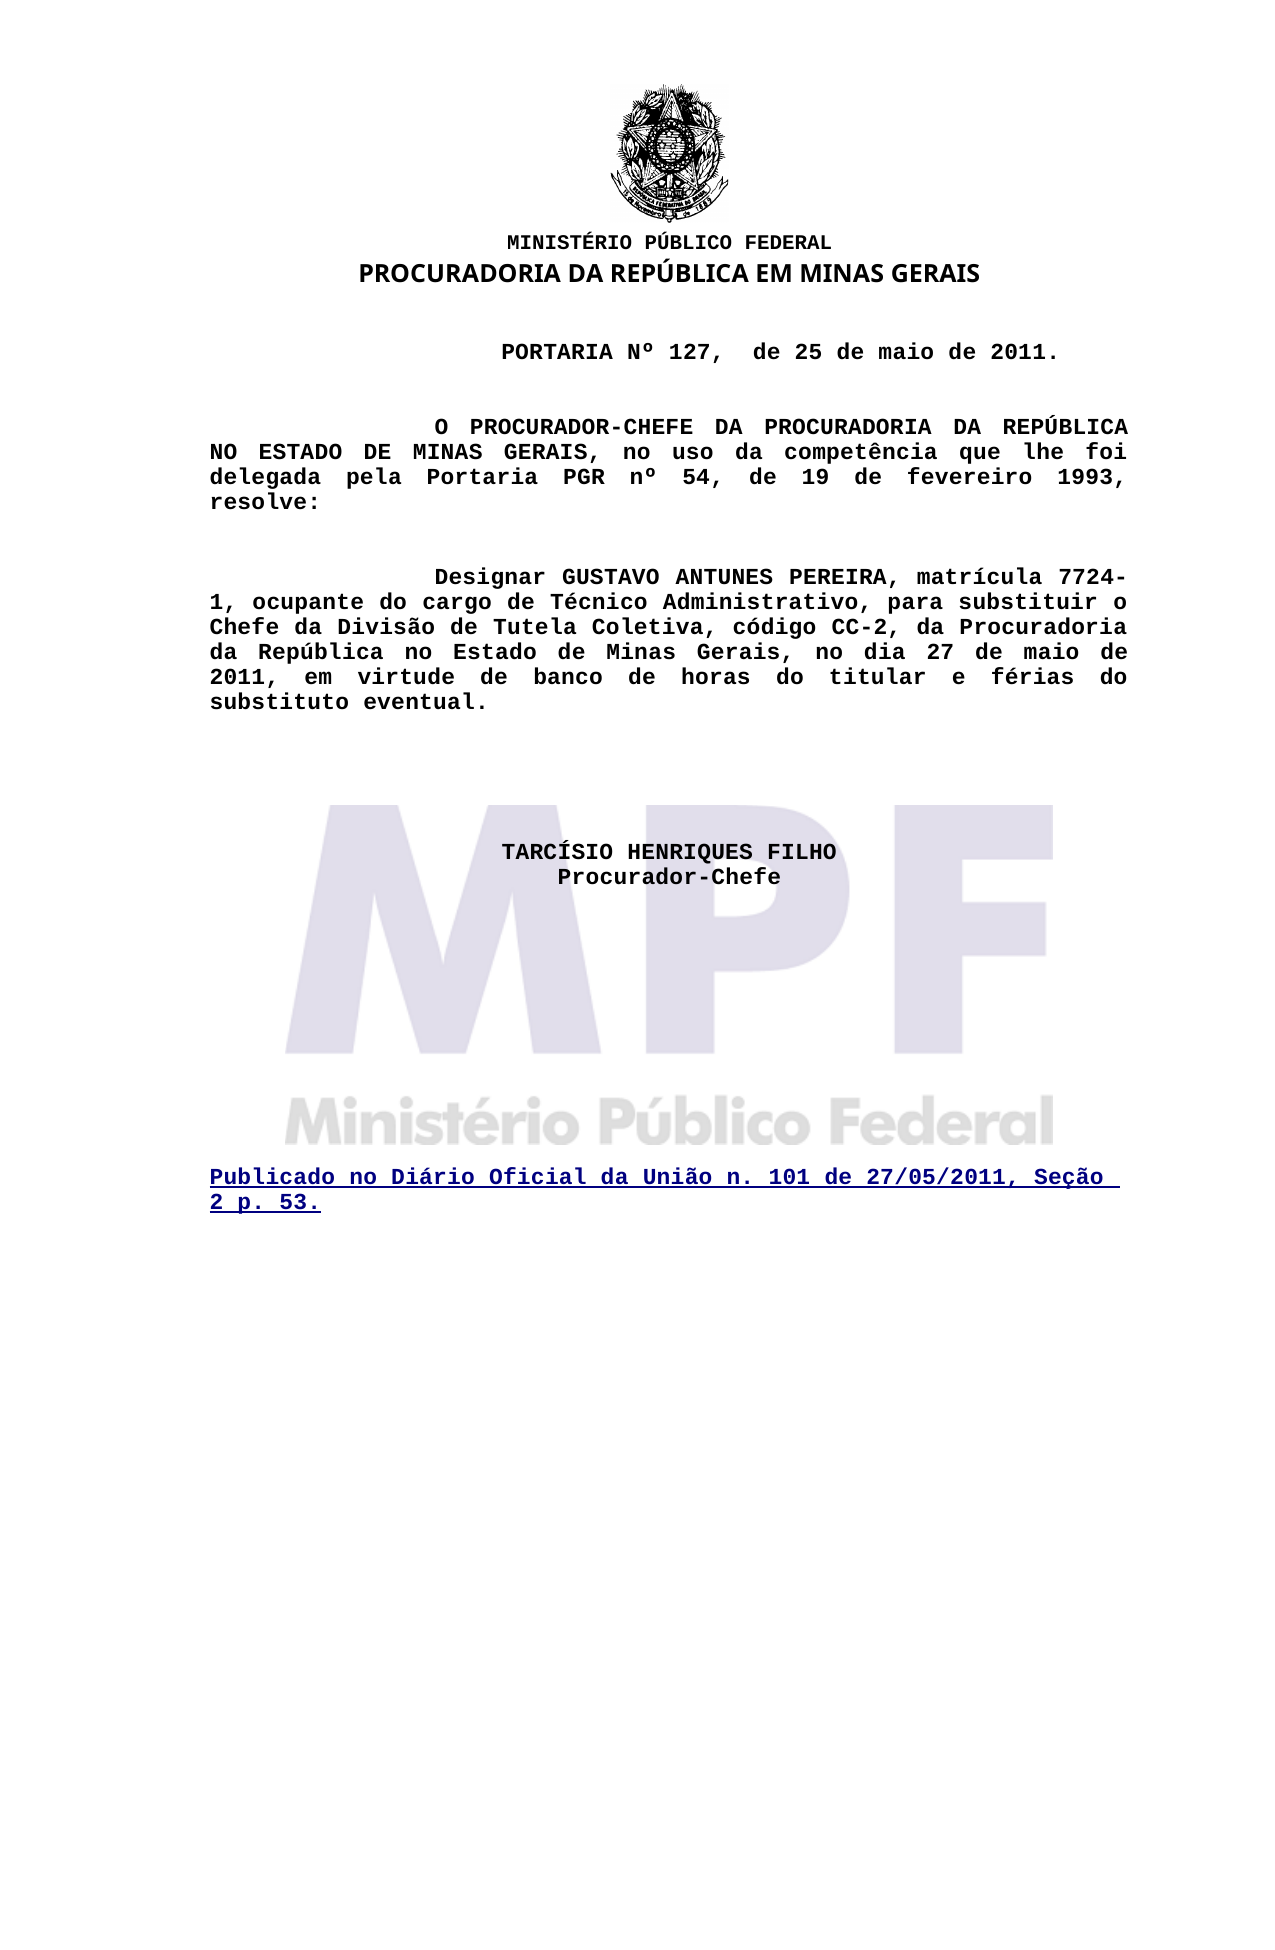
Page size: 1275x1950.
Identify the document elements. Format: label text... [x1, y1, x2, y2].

picture [610, 84, 729, 223]
text Designar GUSTAVO ANTUNES PEREIRA, matrícula 7724-1, ocupante do cargo de Técnico Administrativo, para substituir o Chefe da Divisão de Tutela Coletiva, código CC-2, da Procuradoria da República no Estado de Minas Gerais, no dia 27 de maio de 2011, em virtude de banco de horas do titular e férias do substituto eventual. [209, 564, 1129, 714]
text Procurador-Chefe [209, 864, 1129, 889]
text Publicado no Diário Oficial da União n. 101 de 27/05/2011, Seção 2 p. 53. [209, 1164, 1129, 1214]
picture [285, 889, 1053, 1145]
text PORTARIA Nº 127, de 25 de maio de 2011. [209, 339, 1129, 364]
picture [285, 805, 1053, 839]
text TARCÍSIO HENRIQUES FILHO [209, 839, 1129, 864]
text O PROCURADOR-CHEFE DA PROCURADORIA DA REPÚBLICA NO ESTADO DE MINAS GERAIS, no uso da competência que lhe foi delegada pela Portaria PGR nº 54, de 19 de fevereiro 1993, resolve: [209, 414, 1129, 514]
